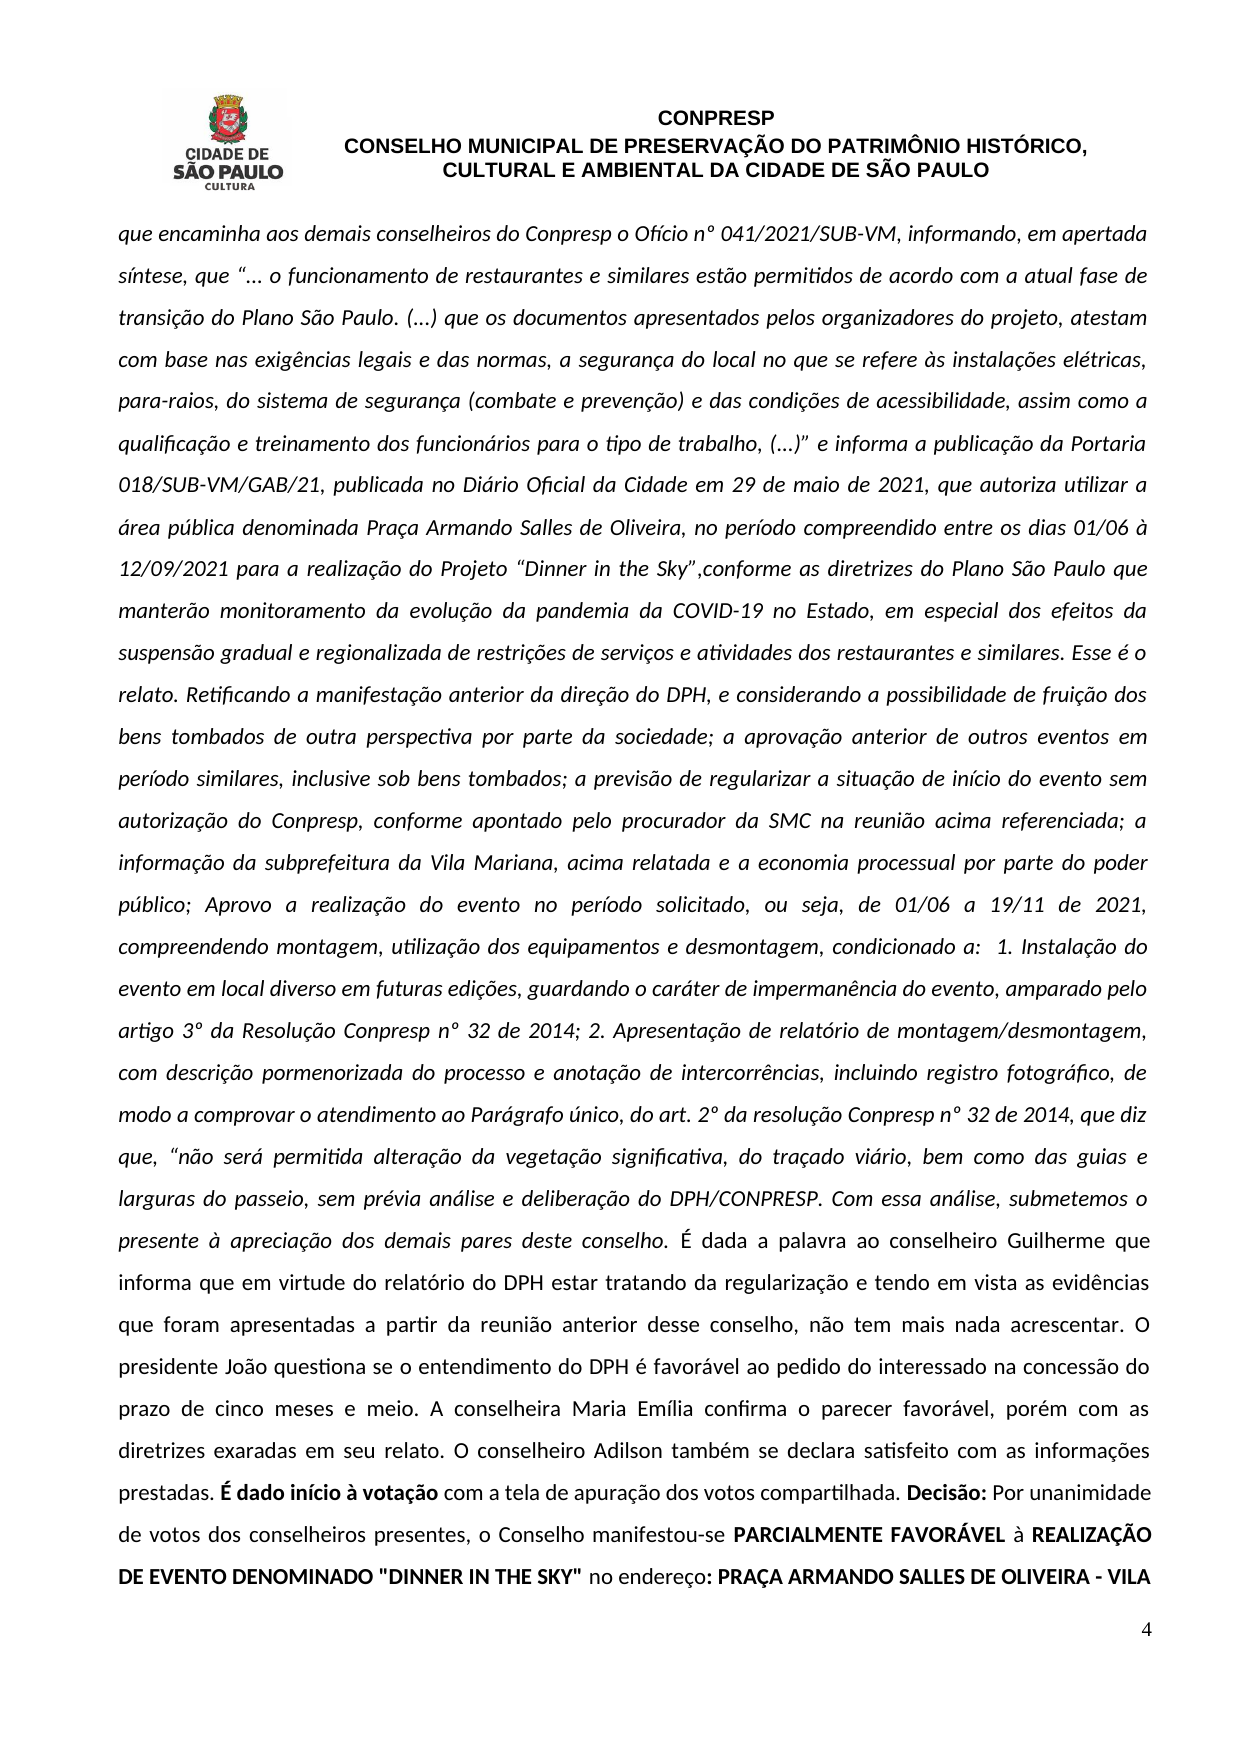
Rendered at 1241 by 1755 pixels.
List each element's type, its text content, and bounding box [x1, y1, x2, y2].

text que encaminha aos demais conselheiros do Conpresp o Ofício nº 041/2021/SUB-VM, informando, em apertada síntese, que “... o funcionamento de restaurantes e similares estão permitidos de acordo com a atual fase de transição do Plano São Paulo. (...) que os documentos apresentados pelos organizadores do projeto, atestam com base nas exigências legais e das normas, a segurança do local no que se refere às instalações elétricas, para-raios, do sistema de segurança (combate e prevenção) e das condições de acessibilidade, assim como a qualificação e treinamento dos funcionários para o tipo de trabalho, (...)” e informa a publicação da Portaria 018/SUB-VM/GAB/21, publicada no Diário Oficial da Cidade em 29 de maio de 2021, que autoriza utilizar a área pública denominada Praça Armando Salles de Oliveira, no período compreendido entre os dias 01/06 à 12/09/2021 para a realização do Projeto “Dinner in the Sky”,conforme as diretrizes do Plano São Paulo que manterão monitoramento da evolução da pandemia da COVID-19 no Estado, em especial dos efeitos da suspensão gradual e regionalizada de restrições de serviços e atividades dos restaurantes e similares. Esse é o relato. Retificando a manifestação anterior da direção do DPH, e considerando a possibilidade de fruição dos bens tombados de outra perspectiva por parte da sociedade; a aprovação anterior de outros eventos em período similares, inclusive sob bens tombados; a previsão de regularizar a situação de início do evento sem autorização do Conpresp, conforme apontado pelo procurador da SMC na reunião acima referenciada; a informação da subprefeitura da Vila Mariana, acima relatada e a economia processual por parte do poder público; Aprovo a realização do evento no período solicitado, ou seja, de 01/06 a 19/11 de 2021, compreendendo montagem, utilização dos equipamentos e desmontagem, condicionado a: 1. Instalação do evento em local diverso em futuras edições, guardando o caráter de impermanência do evento, amparado pelo artigo 3º da Resolução Conpresp nº 32 de 2014; 2. Apresentação de relatório de montagem/desmontagem, com descrição pormenorizada do processo e anotação de intercorrências, incluindo registro fotográfico, de modo a comprovar o atendimento ao Parágrafo único, do art. 2º da resolução Conpresp nº 32 de 2014, que diz que, “não será permitida alteração da vegetação significativa, do traçado viário, bem como das guias e larguras do passeio, sem prévia análise e deliberação do DPH/CONPRESP. Com essa análise, submetemos o presente à apreciação dos demais pares deste conselho. É dada a palavra ao conselheiro Guilherme que informa que em virtude do relatório do DPH estar tratando da regularização e tendo em vista as evidências que foram apresentadas a partir da reunião anterior desse conselho, não tem mais nada acrescentar. O presidente João questiona se o entendimento do DPH é favorável ao pedido do interessado na concessão do prazo de cinco meses e meio. A conselheira Maria Emília confirma o parecer favorável, porém com as diretrizes exaradas em seu relato. O conselheiro Adilson também se declara satisfeito com as informações prestadas. É dado início à votação com a tela de apuração dos votos compartilhada. Decisão: Por unanimidade de votos dos conselheiros presentes, o Conselho manifestou-se PARCIALMENTE FAVORÁVEL à REALIZAÇÃO DE EVENTO DENOMINADO "DINNER IN THE SKY" no endereço: PRAÇA ARMANDO SALLES DE OLIVEIRA - VILA [118, 219, 1152, 1590]
